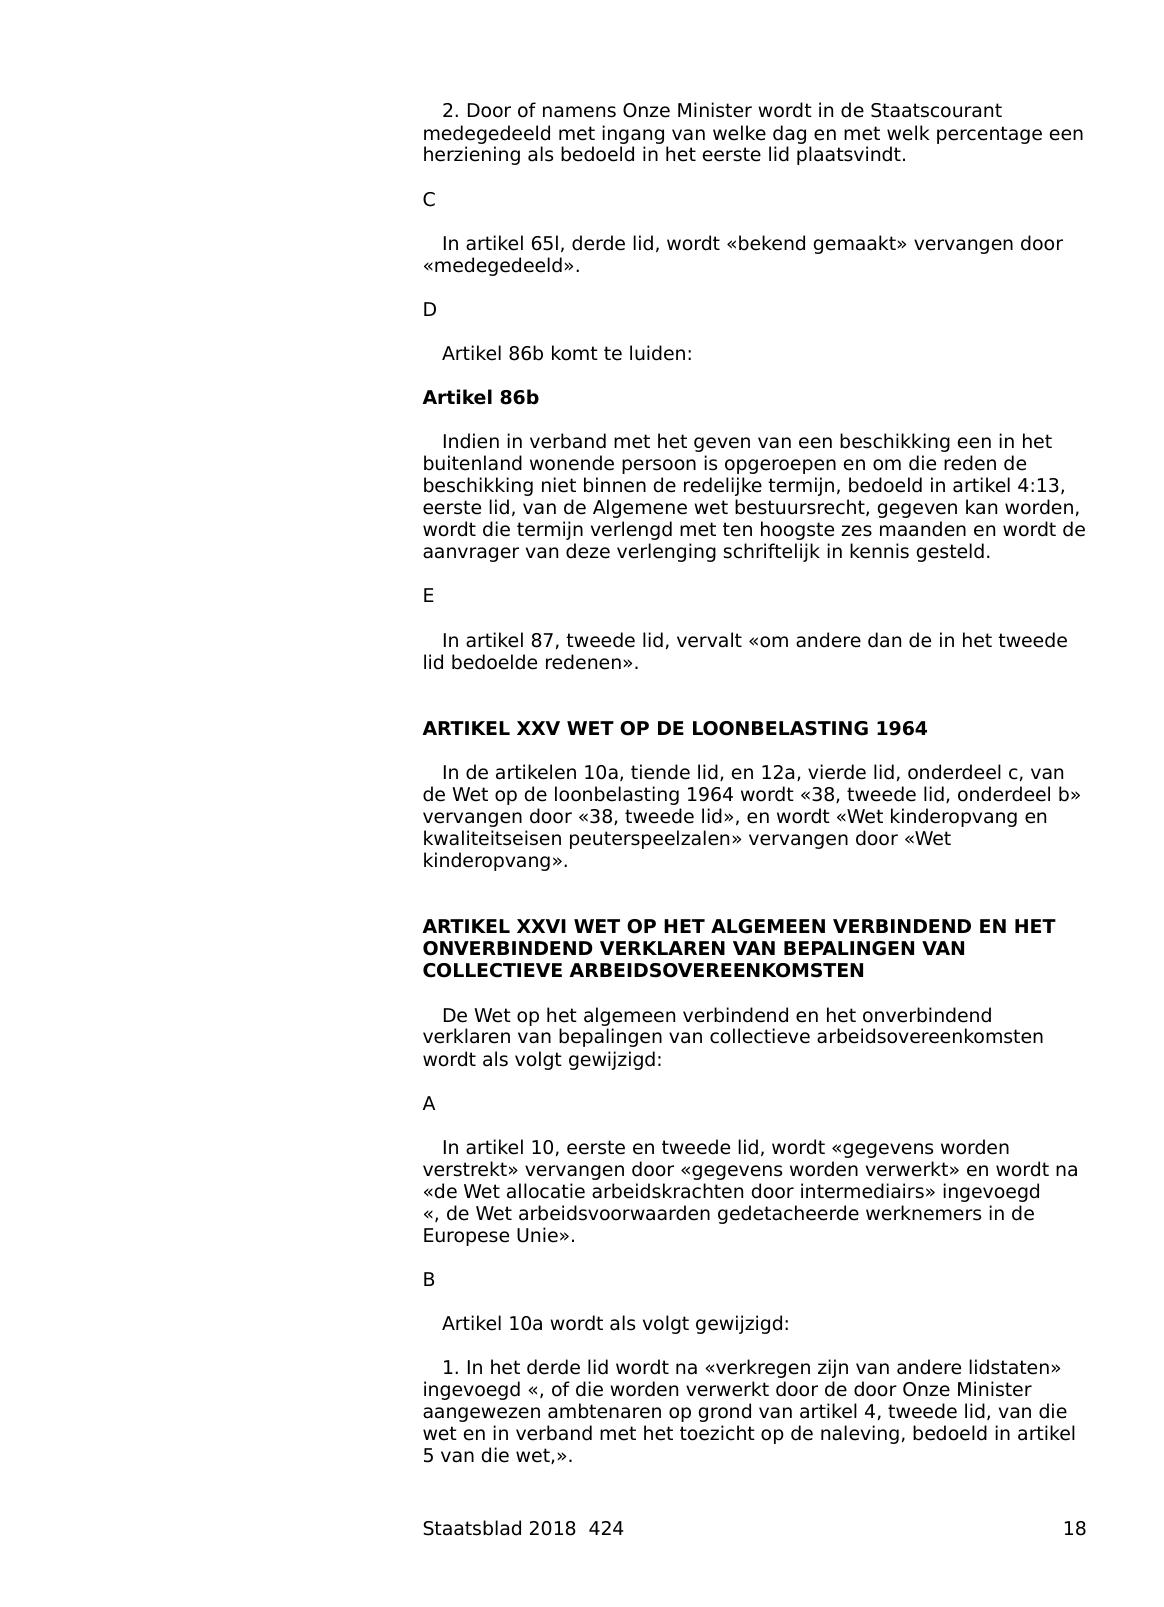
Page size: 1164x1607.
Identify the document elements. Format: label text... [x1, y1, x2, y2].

text In artikel 65l, derde lid, wordt «bekend gemaakt» vervangen door «medegedeeld». [422, 233, 1087, 277]
text In artikel 87, tweede lid, vervalt «om andere dan de in het tweede lid bedoelde redenen». [422, 629, 1087, 673]
text Artikel 10a wordt als volgt gewijzigd: [422, 1313, 1087, 1335]
text 2. Door of namens Onze Minister wordt in de Staatscourant medegedeeld met ingang van welke dag en met welk percentage een herziening als bedoeld in het eerste lid plaatsvindt. [422, 100, 1087, 166]
subtitle ARTIKEL XXV WET OP DE LOONBELASTING 1964 [422, 718, 1087, 740]
text 1. In het derde lid wordt na «verkregen zijn van andere lidstaten» ingevoegd «, of die worden verwerkt door de door Onze Minister aangewezen ambtenaren op grond van artikel 4, tweede lid, van die wet en in verband met het toezicht op de naleving, bedoeld in artikel 5 van die wet,». [422, 1357, 1087, 1467]
text A [422, 1093, 1087, 1114]
text In artikel 10, eerste en tweede lid, wordt «gegevens worden verstrekt» vervangen door «gegevens worden verwerkt» en wordt na «de Wet allocatie arbeidskrachten door intermediairs» ingevoegd «, de Wet arbeidsvoorwaarden gedetacheerde werknemers in de Europese Unie». [422, 1137, 1087, 1247]
text Indien in verband met het geven van een beschikking een in het buitenland wonende persoon is opgeroepen en om die reden de beschikking niet binnen de redelijke termijn, bedoeld in artikel 4:13, eerste lid, van de Algemene wet bestuursrecht, gegeven kan worden, wordt die termijn verlengd met ten hoogste zes maanden en wordt de aanvrager van deze verlenging schriftelijk in kennis gesteld. [422, 431, 1087, 563]
text In de artikelen 10a, tiende lid, en 12a, vierde lid, onderdeel c, van de Wet op de loonbelasting 1964 wordt «38, tweede lid, onderdeel b» vervangen door «38, tweede lid», en wordt «Wet kinderopvang en kwaliteitseisen peuterspeelzalen» vervangen door «Wet kinderopvang». [422, 762, 1087, 872]
text E [422, 585, 1087, 607]
text C [422, 188, 1087, 211]
text Artikel 86b komt te luiden: [422, 343, 1087, 365]
subtitle Artikel 86b [422, 387, 1087, 409]
text De Wet op het algemeen verbindend en het onverbindend verklaren van bepalingen van collectieve arbeidsovereenkomsten wordt als volgt gewijzigd: [422, 1004, 1087, 1070]
text D [422, 299, 1087, 321]
text B [422, 1269, 1087, 1291]
subtitle ARTIKEL XXVI WET OP HET ALGEMEEN VERBINDEND EN HET ONVERBINDEND VERKLAREN VAN BEPALINGEN VAN COLLECTIEVE ARBEIDSOVEREENKOMSTEN [422, 916, 1087, 982]
